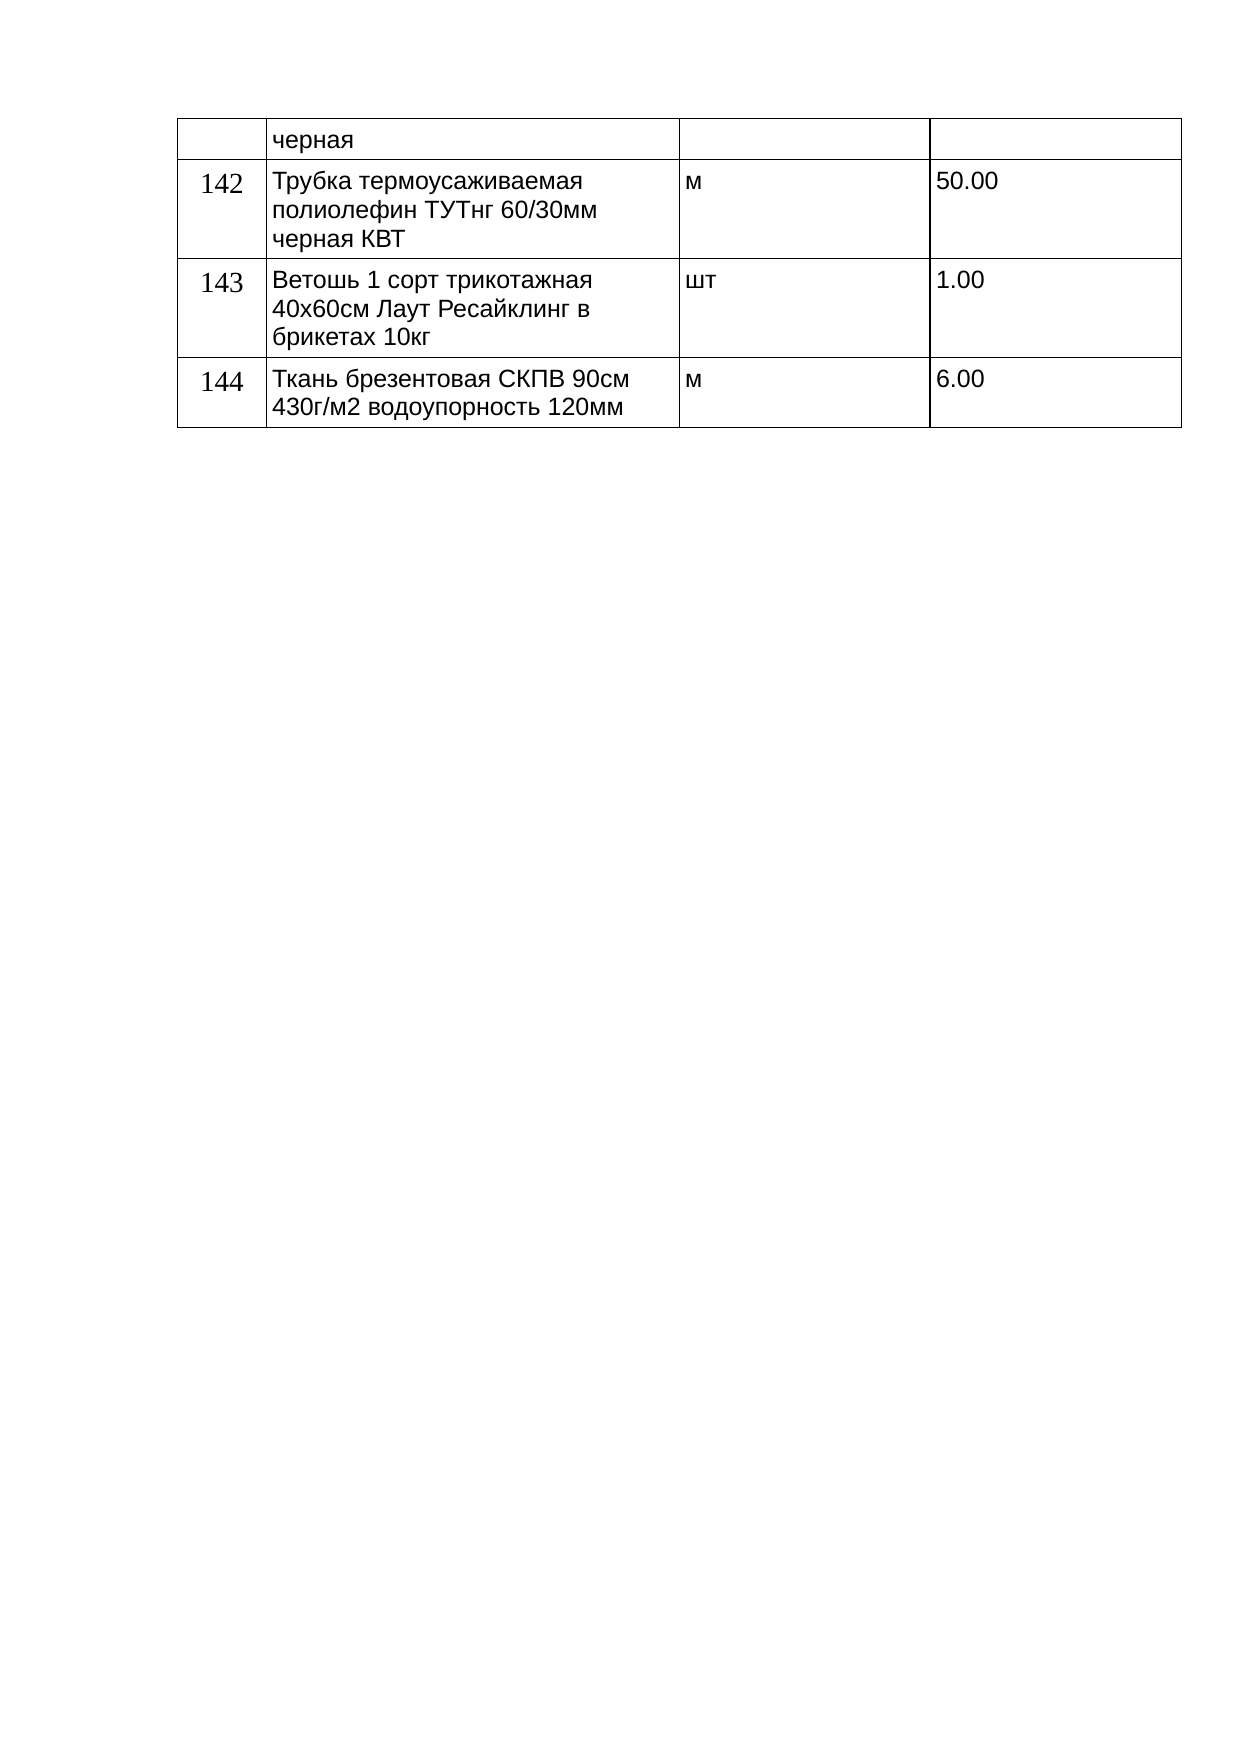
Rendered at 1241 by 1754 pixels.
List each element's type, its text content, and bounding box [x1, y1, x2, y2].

table_cell [178, 119, 266, 159]
table_cell 12,00 [931, 119, 1181, 159]
table_cell м [680, 160, 929, 258]
table_cell 6,00 [931, 358, 1181, 427]
table_cell 50,00 [931, 160, 1181, 258]
table_cell шт [680, 259, 929, 357]
table_cell м [680, 358, 929, 427]
table_cell Ветошь 1 сорт трикотажная 40х60см Лаут Ресайклинг в брикетах 10кг [267, 259, 679, 357]
table_cell черная [267, 119, 679, 159]
table_cell Трубка термоусаживаемая полиолефин ТУТнг 60/30мм черная КВТ [267, 160, 679, 258]
table_cell Ткань брезентовая СКПВ 90см 430г/м2 водоупорность 120мм [267, 358, 679, 427]
table_cell 142 [178, 160, 266, 258]
table_cell 144 [178, 358, 266, 427]
table_cell 143 [178, 259, 266, 357]
table_cell [680, 119, 929, 159]
table_cell 1,00 [931, 259, 1181, 357]
